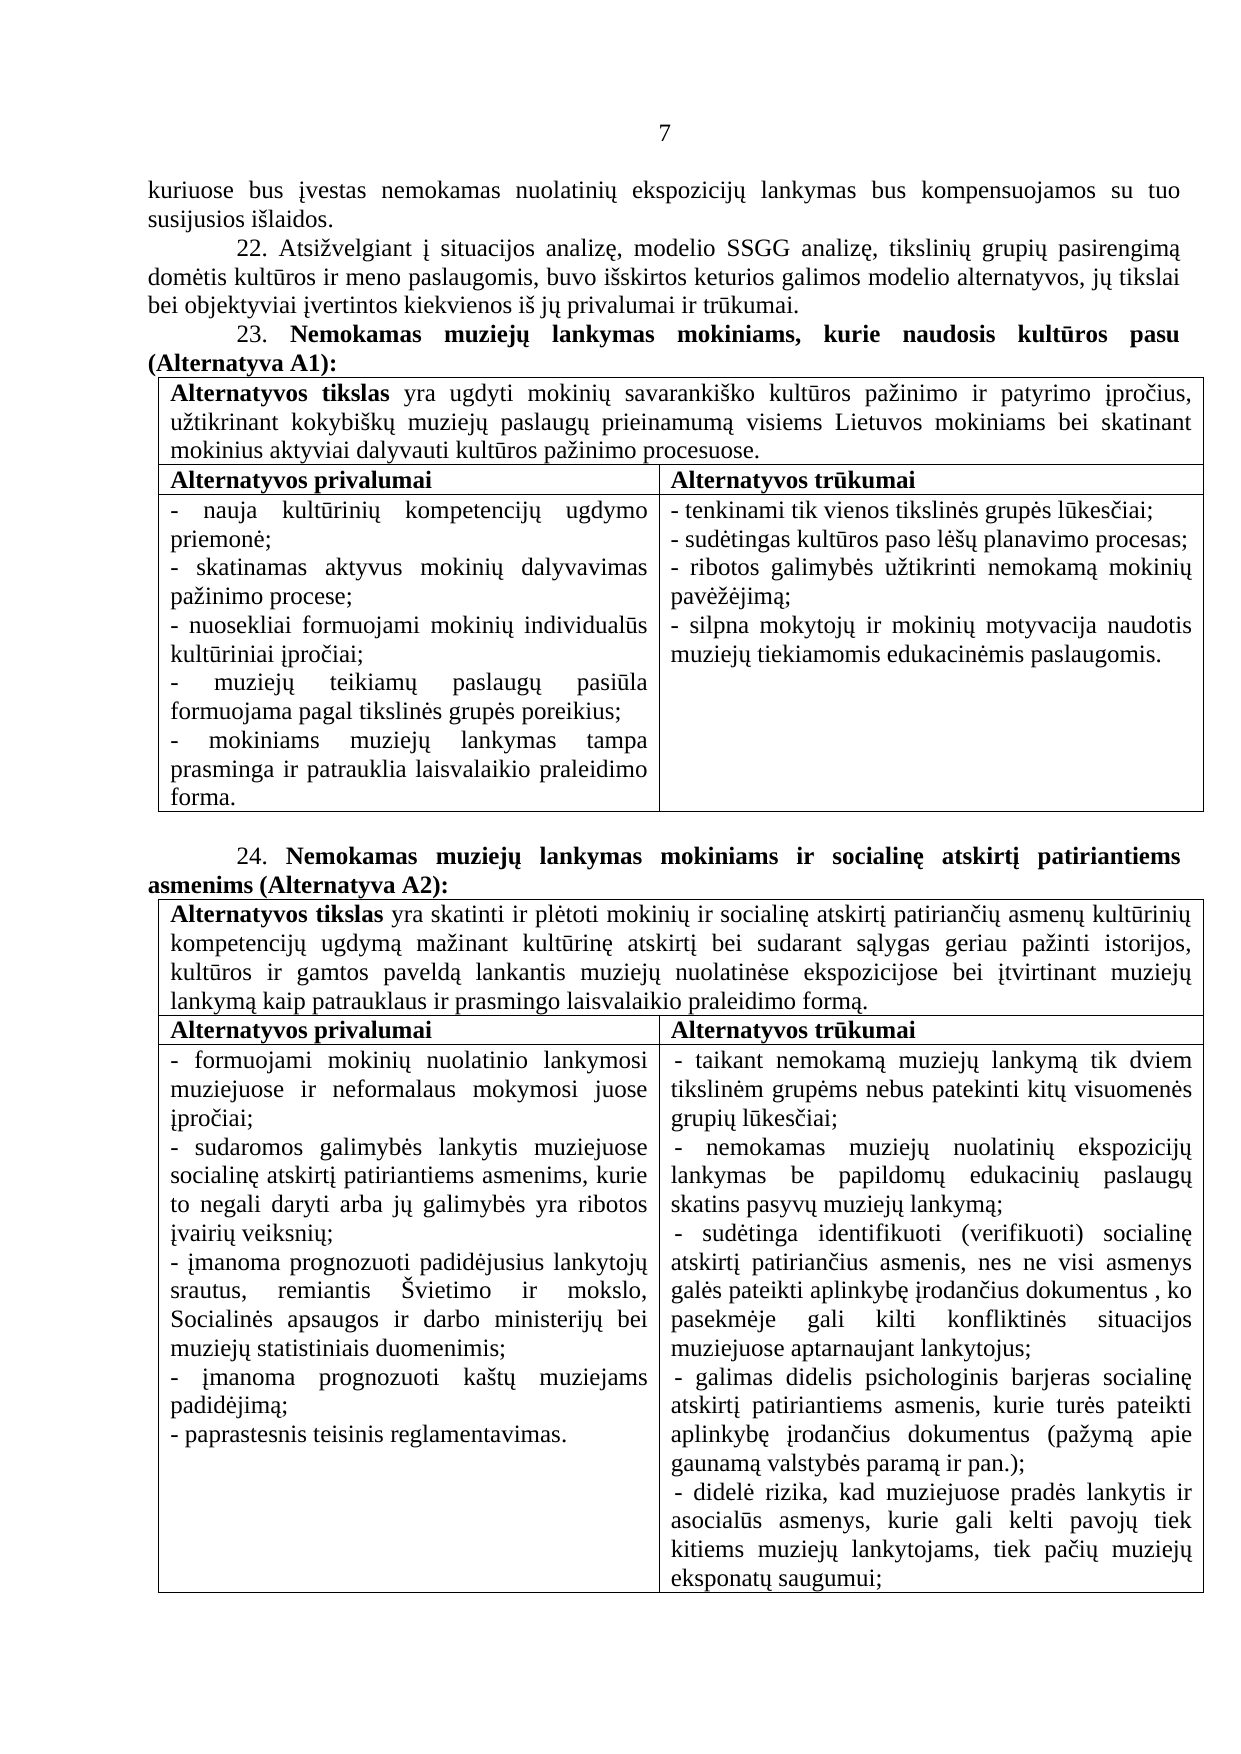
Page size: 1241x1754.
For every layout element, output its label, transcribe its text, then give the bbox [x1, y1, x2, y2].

table_cell - formuojami mokinių nuolatinio lankymosi muziejuose ir neformalaus mokymosi juose įpročiai; - sudaromos galimybės lankytis muziejuose socialinę atskirtį patiriantiems asmenims, kurie to negali daryti arba jų galimybės yra ribotos įvairių veiksnių; - įmanoma prognozuoti padidėjusius lankytojų srautus, remiantis Švietimo ir mokslo, Socialinės apsaugos ir darbo ministerijų bei muziejų statistiniais duomenimis; - įmanoma prognozuoti kaštų muziejams padidėjimą; - paprastesnis teisinis reglamentavimas. [159, 1045, 659, 1592]
text kuriuose bus įvestas nemokamas nuolatinių ekspozicijų lankymas bus kompensuojamos su tuo susijusios išlaidos. [148, 176, 1181, 233]
table_header Alternatyvos tikslas yra skatinti ir plėtoti mokinių ir socialinę atskirtį patiriančių asmenų kultūrinių kompetencijų ugdymą mažinant kultūrinę atskirtį bei sudarant sąlygas geriau pažinti istorijos, kultūros ir gamtos paveldą lankantis muziejų nuolatinėse ekspozicijose bei įtvirtinant muziejų lankymą kaip patrauklaus ir prasmingo laisvalaikio praleidimo formą. [159, 900, 1203, 1014]
text 22. Atsižvelgiant į situacijos analizę, modelio SSGG analizę, tikslinių grupių pasirengimą domėtis kultūros ir meno paslaugomis, buvo išskirtos keturios galimos modelio alternatyvos, jų tikslai bei objektyviai įvertintos kiekvienos iš jų privalumai ir trūkumai. [148, 233, 1181, 319]
table_cell - taikant nemokamą muziejų lankymą tik dviem tikslinėm grupėms nebus patekinti kitų visuomenės grupių lūkesčiai; - nemokamas muziejų nuolatinių ekspozicijų lankymas be papildomų edukacinių paslaugų skatins pasyvų muziejų lankymą; - sudėtinga identifikuoti (verifikuoti) socialinę atskirtį patiriančius asmenis, nes ne visi asmenys galės pateikti aplinkybę įrodančius dokumentus , ko pasekmėje gali kilti konfliktinės situacijos muziejuose aptarnaujant lankytojus; - galimas didelis psichologinis barjeras socialinę atskirtį patiriantiems asmenis, kurie turės pateikti aplinkybę įrodančius dokumentus (pažymą apie gaunamą valstybės paramą ir pan.); - didelė rizika, kad muziejuose pradės lankytis ir asocialūs asmenys, kurie gali kelti pavojų tiek kitiems muziejų lankytojams, tiek pačių muziejų eksponatų saugumui; [660, 1045, 1203, 1592]
table_cell Alternatyvos trūkumai [660, 1016, 1203, 1044]
table_cell Alternatyvos privalumai [159, 1016, 659, 1044]
table_cell Alternatyvos trūkumai [660, 465, 1203, 494]
table_cell - tenkinami tik vienos tikslinės grupės lūkesčiai; - sudėtingas kultūros paso lėšų planavimo procesas; - ribotos galimybės užtikrinti nemokamą mokinių pavėžėjimą; - silpna mokytojų ir mokinių motyvacija naudotis muziejų tiekiamomis edukacinėmis paslaugomis. [660, 495, 1203, 811]
table_header Alternatyvos tikslas yra ugdyti mokinių savarankiško kultūros pažinimo ir patyrimo įpročius, užtikrinant kokybiškų muziejų paslaugų prieinamumą visiems Lietuvos mokiniams bei skatinant mokinius aktyviai dalyvauti kultūros pažinimo procesuose. [159, 378, 1203, 464]
table_cell - nauja kultūrinių kompetencijų ugdymo priemonė; - skatinamas aktyvus mokinių dalyvavimas pažinimo procese; - nuosekliai formuojami mokinių individualūs kultūriniai įpročiai; - muziejų teikiamų paslaugų pasiūla formuojama pagal tikslinės grupės poreikius; - mokiniams muziejų lankymas tampa prasminga ir patrauklia laisvalaikio praleidimo forma. [159, 495, 659, 811]
text 23. Nemokamas muziejų lankymas mokiniams, kurie naudosis kultūros pasu (Alternatyva A1): [148, 319, 1181, 377]
table_cell Alternatyvos privalumai [159, 465, 659, 494]
text 24. Nemokamas muziejų lankymas mokiniams ir socialinę atskirtį patiriantiems asmenims (Alternatyva A2): [148, 841, 1181, 898]
